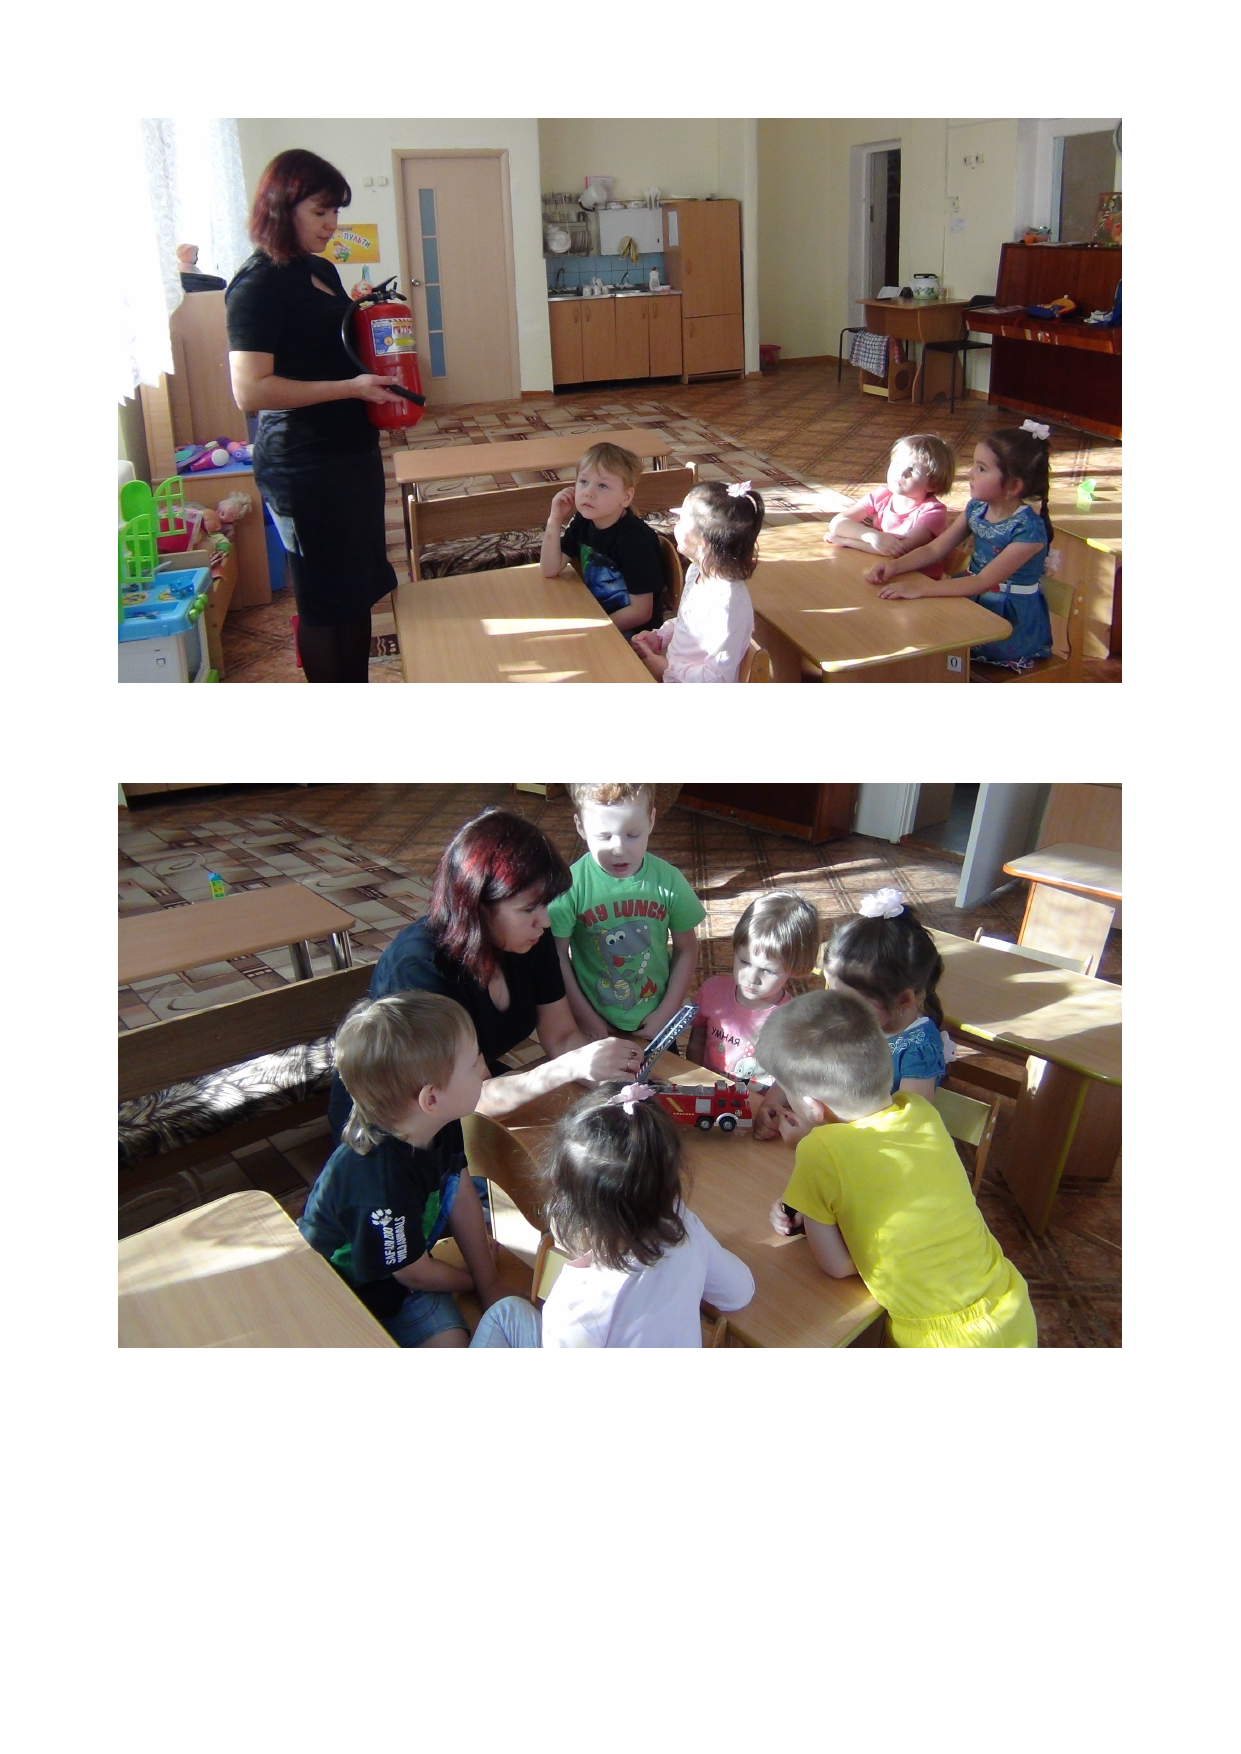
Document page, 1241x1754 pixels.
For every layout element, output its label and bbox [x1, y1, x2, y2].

picture [118, 783, 1122, 1348]
picture [118, 118, 1122, 683]
